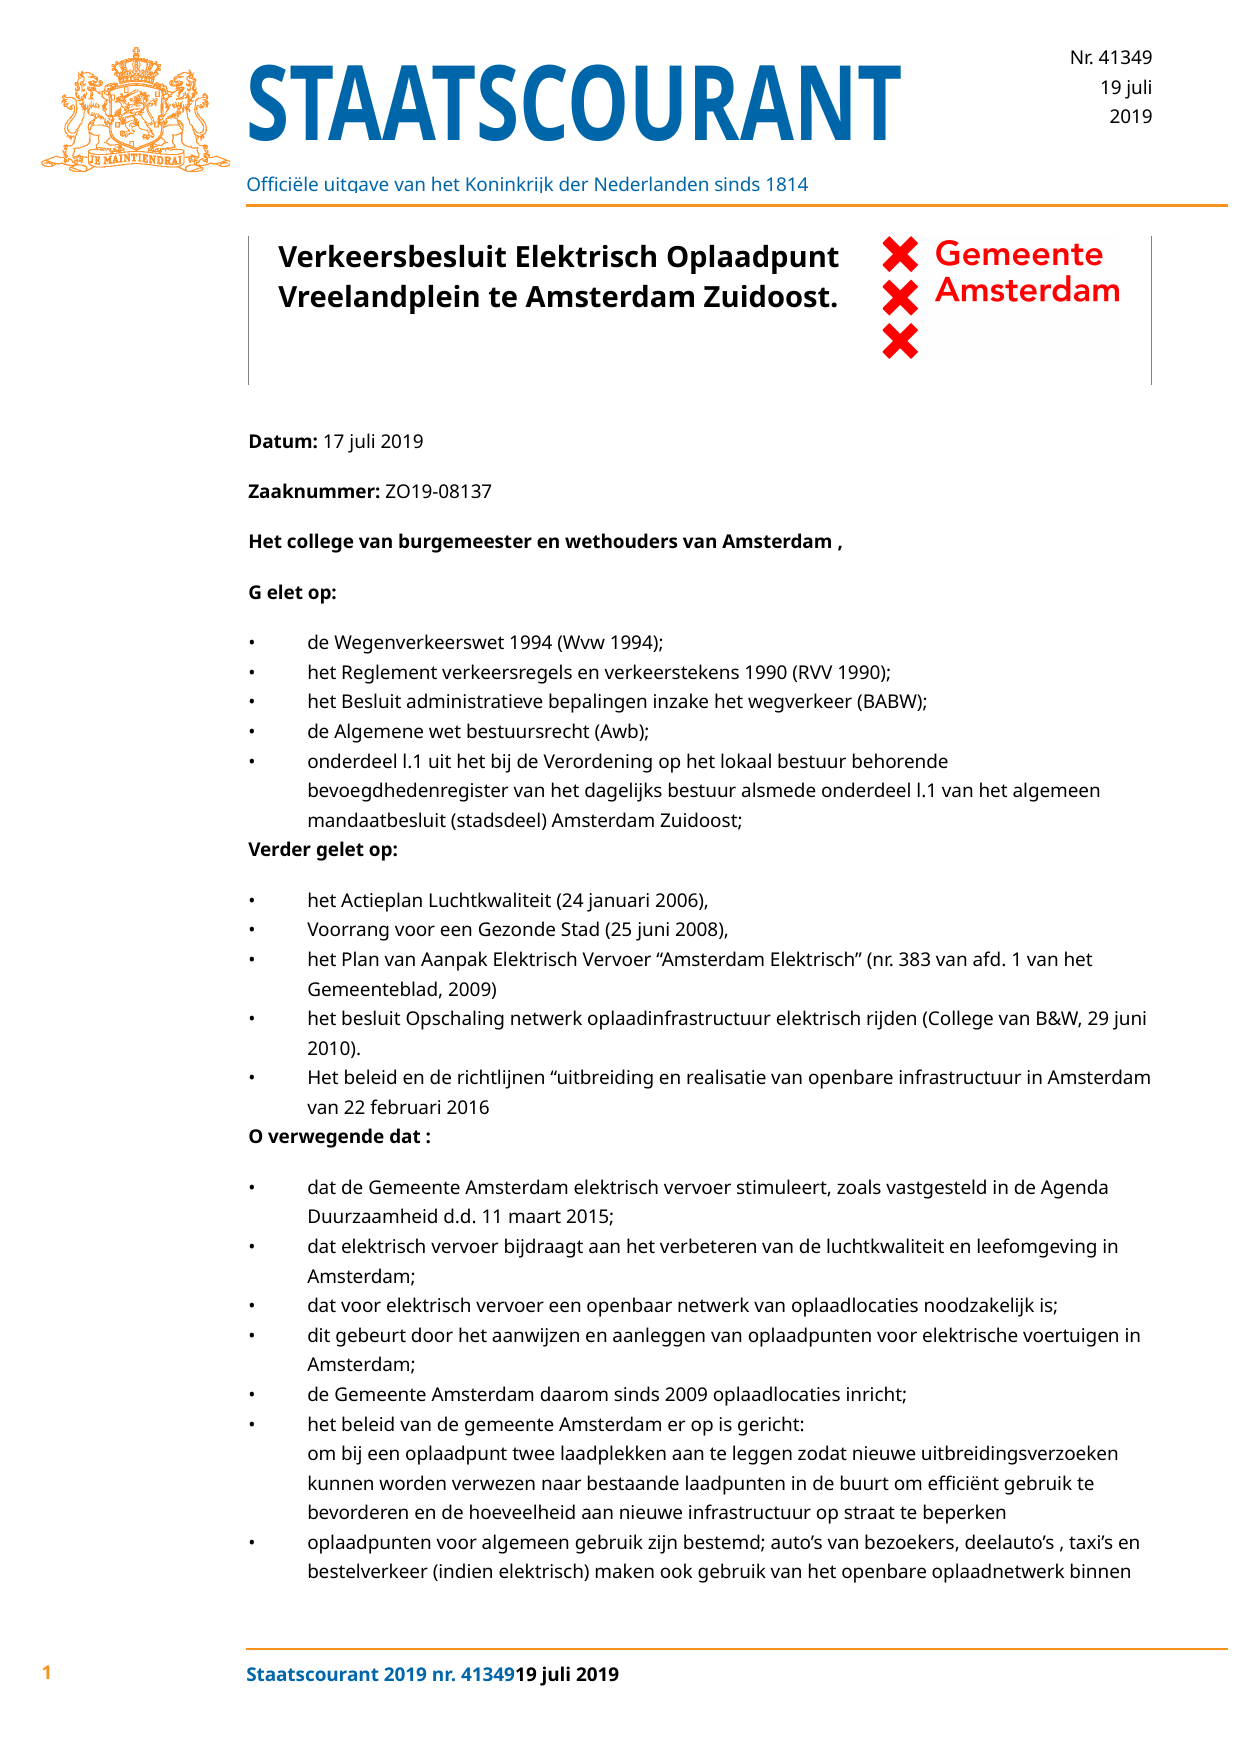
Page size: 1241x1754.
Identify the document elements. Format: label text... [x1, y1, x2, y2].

text Het college van burgemeester en wethouders van Amsterdam , [248, 529, 1152, 554]
list de Gemeente Amsterdam daarom sinds 2009 oplaadlocaties inricht; [248, 1381, 1152, 1407]
list de Algemene wet bestuursrecht (Awb); [248, 718, 1152, 744]
list oplaadpunten voor algemeen gebruik zijn bestemd; auto’s van bezoekers, deelauto’s , taxi’s en bestelverkeer (indien elektrisch) maken ook gebruik van het openbare oplaadnetwerk binnen [248, 1529, 1152, 1584]
text G elet op: [248, 579, 1152, 605]
list het Actieplan Luchtkwaliteit (24 januari 2006), [248, 887, 1152, 913]
table_header [850, 236, 1151, 385]
list het besluit Opschaling netwerk oplaadinfrastructuur elektrisch rijden (College van B&W, 29 juni 2010). [248, 1005, 1152, 1061]
list om bij een oplaadpunt twee laadplekken aan te leggen zodat nieuwe uitbreidingsverzoeken [248, 1440, 1152, 1466]
list bevorderen en de hoeveelheid aan nieuwe infrastructuur op straat te beperken [248, 1499, 1152, 1525]
text O verwegende dat : [248, 1124, 1152, 1149]
list dat elektrisch vervoer bijdraagt aan het verbeteren van de luchtkwaliteit en leefomgeving in Amsterdam; [248, 1233, 1152, 1289]
list het Besluit administratieve bepalingen inzake het wegverkeer (BABW); [248, 689, 1152, 714]
list dat de Gemeente Amsterdam elektrisch vervoer stimuleert, zoals vastgesteld in de Agenda Duurzaamheid d.d. 11 maart 2015; [248, 1174, 1152, 1229]
picture [41, 47, 231, 172]
list dat voor elektrisch vervoer een openbaar netwerk van oplaadlocaties noodzakelijk is; [248, 1292, 1152, 1318]
table_header Verkeersbesluit Elektrisch Oplaadpunt Vreelandplein te Amsterdam Zuidoost. [249, 236, 850, 385]
picture [882, 236, 1119, 359]
list de Wegenverkeerswet 1994 (Wvw 1994); [248, 629, 1152, 655]
list dit gebeurt door het aanwijzen en aanleggen van oplaadpunten voor elektrische voertuigen in Amsterdam; [248, 1322, 1152, 1377]
text Datum: 17 juli 2019 [248, 428, 1152, 454]
list onderdeel l.1 uit het bij de Verordening op het lokaal bestuur behorende bevoegdhedenregister van het dagelijks bestuur alsmede onderdeel l.1 van het algemeen mandaatbesluit (stadsdeel) Amsterdam Zuidoost; [248, 748, 1152, 833]
list het Reglement verkeersregels en verkeerstekens 1990 (RVV 1990); [248, 659, 1152, 685]
text Verder gelet op: [248, 837, 1152, 862]
list kunnen worden verwezen naar bestaande laadpunten in de buurt om efficiënt gebruik te [248, 1470, 1152, 1496]
list het beleid van de gemeente Amsterdam er op is gericht: [248, 1411, 1152, 1437]
text Zaaknummer: ZO19-08137 [248, 478, 1152, 504]
list Voorrang voor een Gezonde Stad (25 juni 2008), [248, 917, 1152, 942]
list het Plan van Aanpak Elektrisch Vervoer “Amsterdam Elektrisch” (nr. 383 van afd. 1 van het Gemeenteblad, 2009) [248, 946, 1152, 1002]
list Het beleid en de richtlijnen “uitbreiding en realisatie van openbare infrastructuur in Amsterdam van 22 februari 2016 [248, 1064, 1152, 1120]
